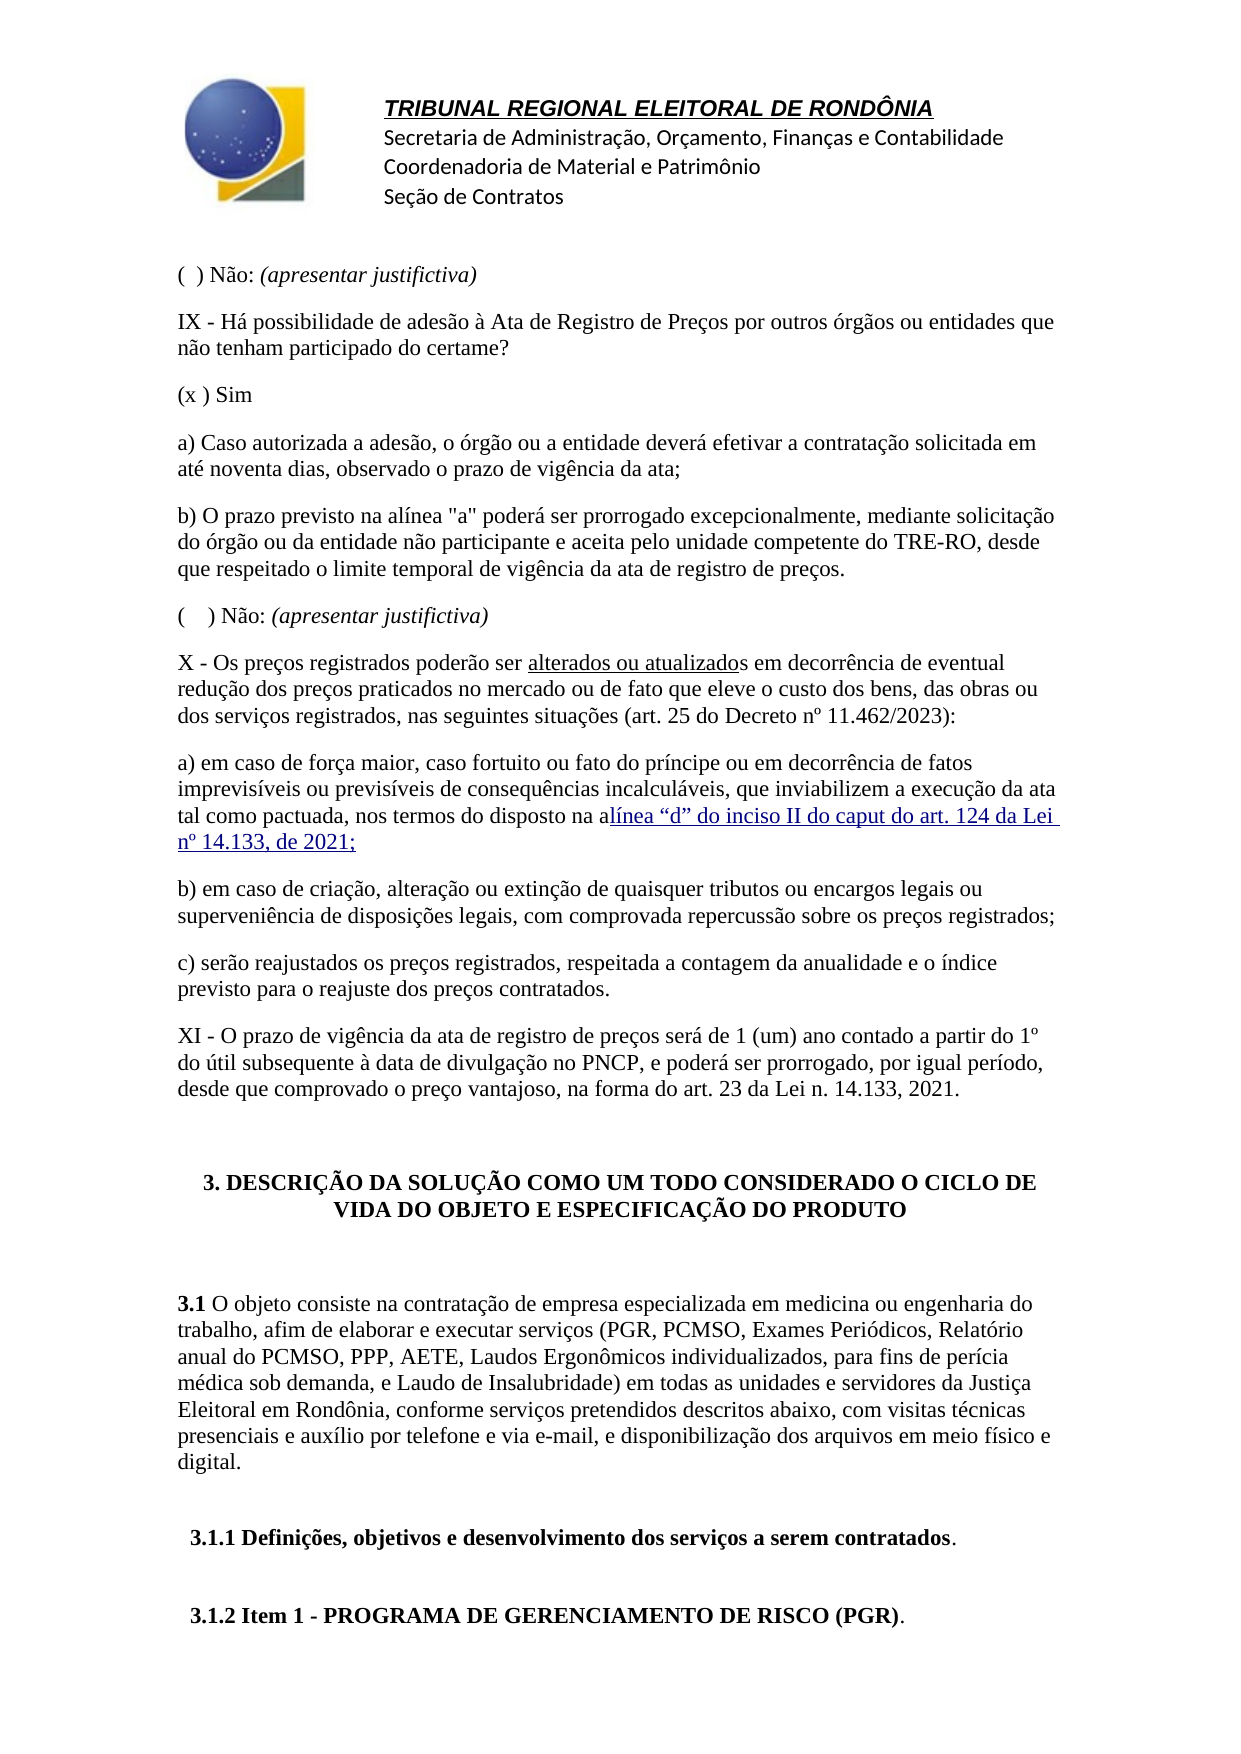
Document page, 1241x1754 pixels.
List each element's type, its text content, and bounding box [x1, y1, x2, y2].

text b) O prazo previsto na alínea "a" poderá ser prorrogado excepcionalmente, mediante solicitação do órgão ou da entidade não participante e aceita pelo unidade competente do TRE-RO, desde que respeitado o limite temporal de vigência da ata de registro de preços. [177, 502, 1063, 581]
text 3.1.2 Item 1 - PROGRAMA DE GERENCIAMENTO DE RISCO (PGR). [190, 1575, 1051, 1628]
text X - Os preços registrados poderão ser alterados ou atualizados em decorrência de eventual redução dos preços praticados no mercado ou de fato que eleve o custo dos bens, das obras ou dos serviços registrados, nas seguintes situações (art. 25 do Decreto nº 11.462/2023): [177, 649, 1063, 728]
text a) Caso autorizada a adesão, o órgão ou a entidade deverá efetivar a contratação solicitada em até noventa dias, observado o prazo de vigência da ata; [177, 428, 1063, 481]
text 3.1 O objeto consiste na contratação de empresa especializada em medicina ou engenharia do trabalho, afim de elaborar e executar serviços (PGR, PCMSO, Exames Periódicos, Relatório anual do PCMSO, PPP, AETE, Laudos Ergonômicos individualizados, para fins de perícia médica sob demanda, e Laudo de Insalubridade) em todas as unidades e servidores da Justiça Eleitoral em Rondônia, conforme serviços pretendidos descritos abaixo, com visitas técnicas presenciais e auxílio por telefone e via e-mail, e disponibilização dos arquivos em meio físico e digital. [177, 1290, 1063, 1475]
text b) em caso de criação, alteração ou extinção de quaisquer tributos ou encargos legais ou superveniência de disposições legais, com comprovada repercussão sobre os preços registrados; [177, 875, 1063, 928]
text ( ) Não: (apresentar justifictiva) [177, 261, 1063, 287]
text a) em caso de força maior, caso fortuito ou fato do príncipe ou em decorrência de fatos imprevisíveis ou previsíveis de consequências incalculáveis, que inviabilizem a execução da ata tal como pactuada, nos termos do disposto na alínea “d” do inciso II do caput do art. 124 da Lei nº 14.133, de 2021; [177, 749, 1063, 854]
text 3.1.1 Definições, objetivos e desenvolvimento dos serviços a serem contratados. [190, 1498, 1051, 1550]
text c) serão reajustados os preços registrados, respeitada a contagem da anualidade e o índice previsto para o reajuste dos preços contratados. [177, 949, 1063, 1002]
text 3. DESCRIÇÃO DA SOLUÇÃO COMO UM TODO CONSIDERADO O CICLO DE VIDA DO OBJETO E ESPECIFICAÇÃO DO PRODUTO [177, 1169, 1063, 1222]
text IX - Há possibilidade de adesão à Ata de Registro de Preços por outros órgãos ou entidades que não tenham participado do certame? [177, 308, 1063, 361]
text XI - O prazo de vigência da ata de registro de preços será de 1 (um) ano contado a partir do 1º do útil subsequente à data de divulgação no PNCP, e poderá ser prorrogado, por igual período, desde que comprovado o preço vantajoso, na forma do art. 23 da Lei n. 14.133, 2021. [177, 1022, 1063, 1101]
text ( ) Não: (apresentar justifictiva) [177, 602, 1063, 628]
text (x ) Sim [177, 381, 1063, 408]
